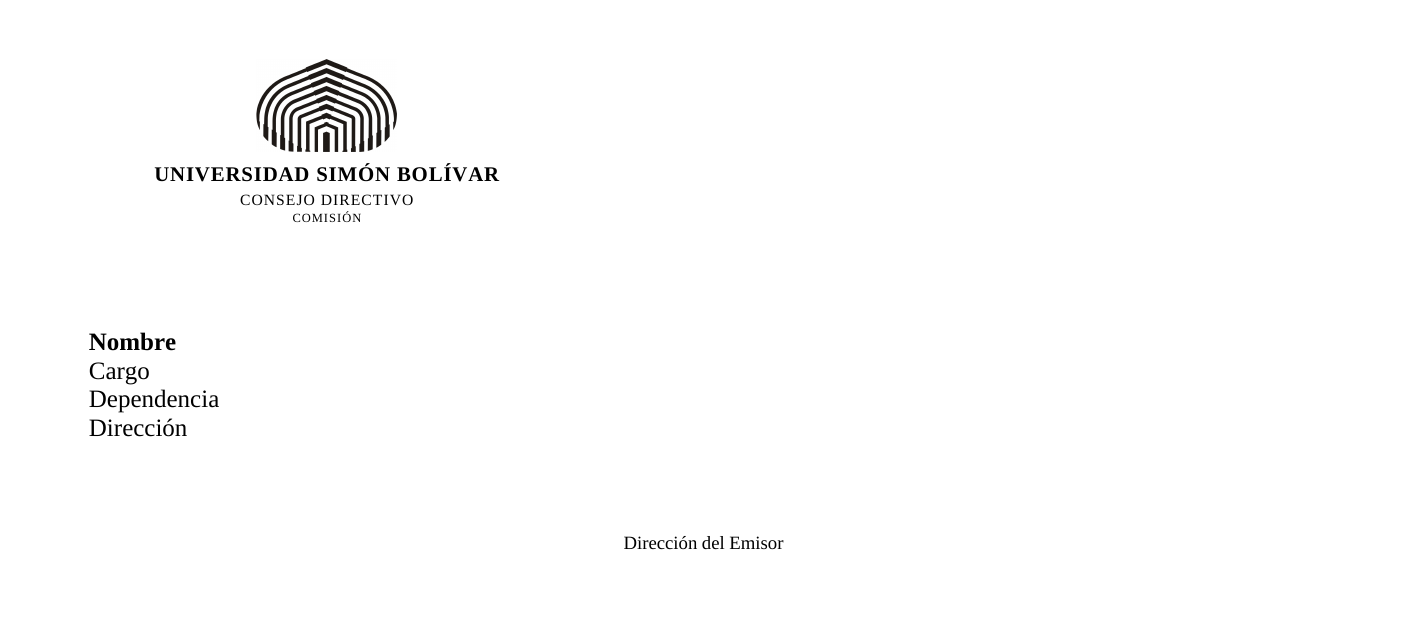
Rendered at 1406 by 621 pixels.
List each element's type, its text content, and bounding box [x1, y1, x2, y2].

table_header Dirección del Emisor [89, 532, 1318, 575]
picture [256, 59, 397, 152]
table_cell Nombre Cargo Dependencia Dirección [78, 327, 650, 488]
table_cell [650, 240, 1320, 327]
table_cell [78, 240, 650, 327]
table_header [650, 59, 1320, 239]
table_cell [650, 327, 1320, 488]
table_header UNIVERSIDAD SIMÓN BOLÍVAR CONSEJO DIRECTIVO COMISIÓN [78, 59, 576, 239]
table_header [576, 59, 650, 239]
